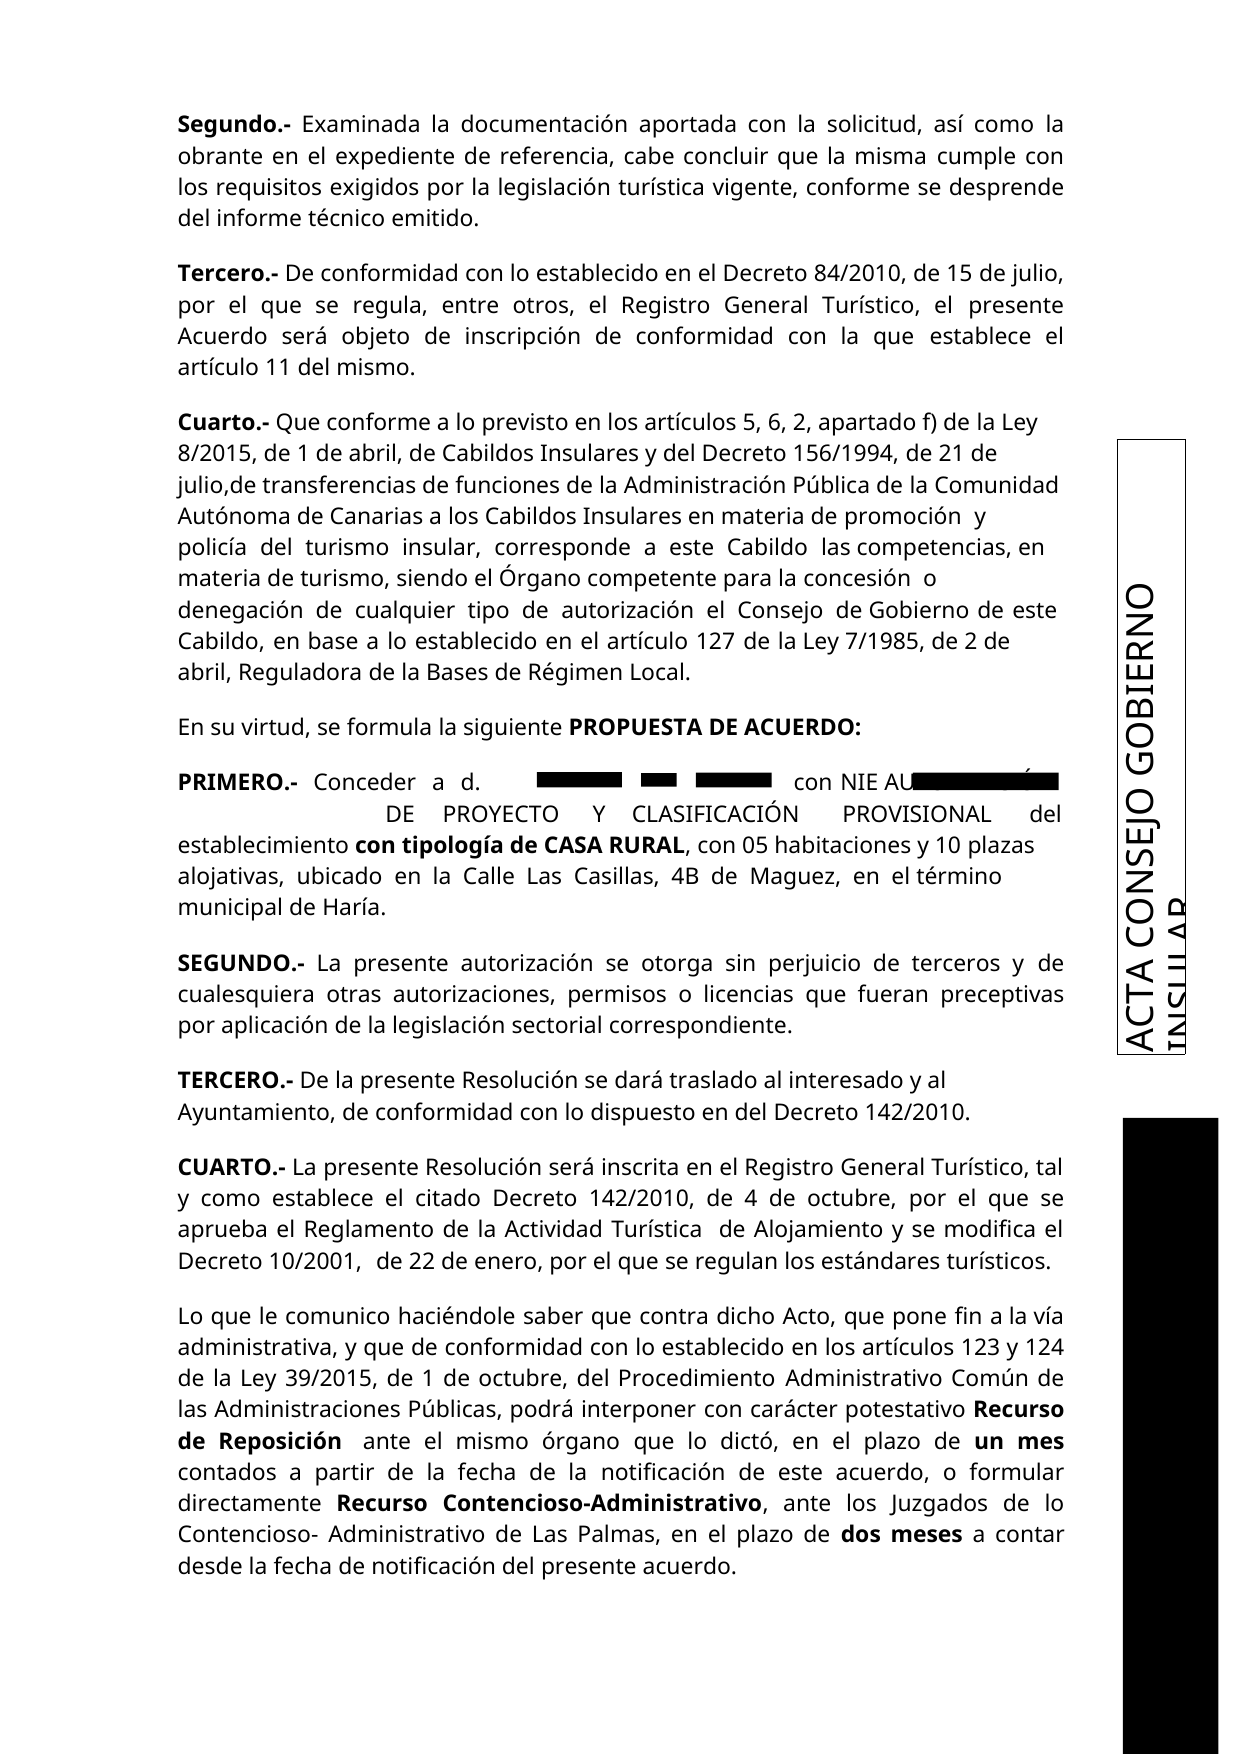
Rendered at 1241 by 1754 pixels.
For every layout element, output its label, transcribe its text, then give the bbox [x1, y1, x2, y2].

text Cuarto.- Que conforme a lo previsto en los artículos 5, 6, 2, apartado f) de la Ley 8/2015, de 1 de abril, de Cabildos Insulares y del Decreto 156/1994, de 21 de julio,de transferencias de funciones de la Administración Pública de la Comunidad Autónoma de Canarias a los Cabildos Insulares en materia de promoción y policía del turismo insular, corresponde a este Cabildo las competencias, en materia de turismo, siendo el Órgano competente para la concesión o denegación de cualquier tipo de autorización el Consejo de Gobierno de este Cabildo, en base a lo establecido en el artículo 127 de la Ley 7/1985, de 2 de abril, Reguladora de la Bases de Régimen Local. [177, 406, 1066, 687]
text PRIMERO.- Conceder a d. con NIE AUTORIZACIÓN DE PROYECTO Y CLASIFICACIÓN PROVISIONAL del [177, 766, 1064, 829]
text establecimiento con tipología de CASA RURAL, con 05 habitaciones y 10 plazas alojativas, ubicado en la Calle Las Casillas, 4B de Maguez, en el término municipal de Haría. [177, 829, 1064, 923]
text En su virtud, se formula la siguiente PROPUESTA DE ACUERDO: [177, 711, 1117, 742]
text Segundo.- Examinada la documentación aportada con la solicitud, así como la obrante en el expediente de referencia, cabe concluir que la misma cumple con los requisitos exigidos por la legislación turística vigente, conforme se desprende del informe técnico emitido. [177, 108, 1064, 233]
text ACTA CONSEJO GOBIERNO INSULAR [1118, 441, 1183, 1054]
text Tercero.- De conformidad con lo establecido en el Decreto 84/2010, de 15 de julio, por el que se regula, entre otros, el Registro General Turístico, el presente Acuerdo será objeto de inscripción de conformidad con la que establece el artículo 11 del mismo. [177, 257, 1064, 382]
text [1186, 711, 1230, 742]
text CUARTO.- La presente Resolución será inscrita en el Registro General Turístico, tal y como establece el citado Decreto 142/2010, de 4 de octubre, por el que se aprueba el Reglamento de la Actividad Turística de Alojamiento y se modifica el Decreto 10/2001, de 22 de enero, por el que se regulan los estándares turísticos. [177, 1151, 1064, 1276]
text SEGUNDO.- La presente autorización se otorga sin perjuicio de terceros y de cualesquiera otras autorizaciones, permisos o licencias que fueran preceptivas por aplicación de la legislación sectorial correspondiente. [177, 947, 1064, 1040]
text Lo que le comunico haciéndole saber que contra dicho Acto, que pone fin a la vía administrativa, y que de conformidad con lo establecido en los artículos 123 y 124 de la Ley 39/2015, de 1 de octubre, del Procedimiento Administrativo Común de las Administraciones Públicas, podrá interponer con carácter potestativo Recurso de Reposición ante el mismo órgano que lo dictó, en el plazo de un mes contados a partir de la fecha de la notificación de este acuerdo, o formular directamente Recurso Contencioso-Administrativo, ante los Juzgados de lo Contencioso- Administrativo de Las Palmas, en el plazo de dos meses a contar desde la fecha de notificación del presente acuerdo. [177, 1299, 1064, 1581]
text TERCERO.- De la presente Resolución se dará traslado al interesado y al Ayuntamiento, de conformidad con lo dispuesto en del Decreto 142/2010. [177, 1064, 1064, 1127]
